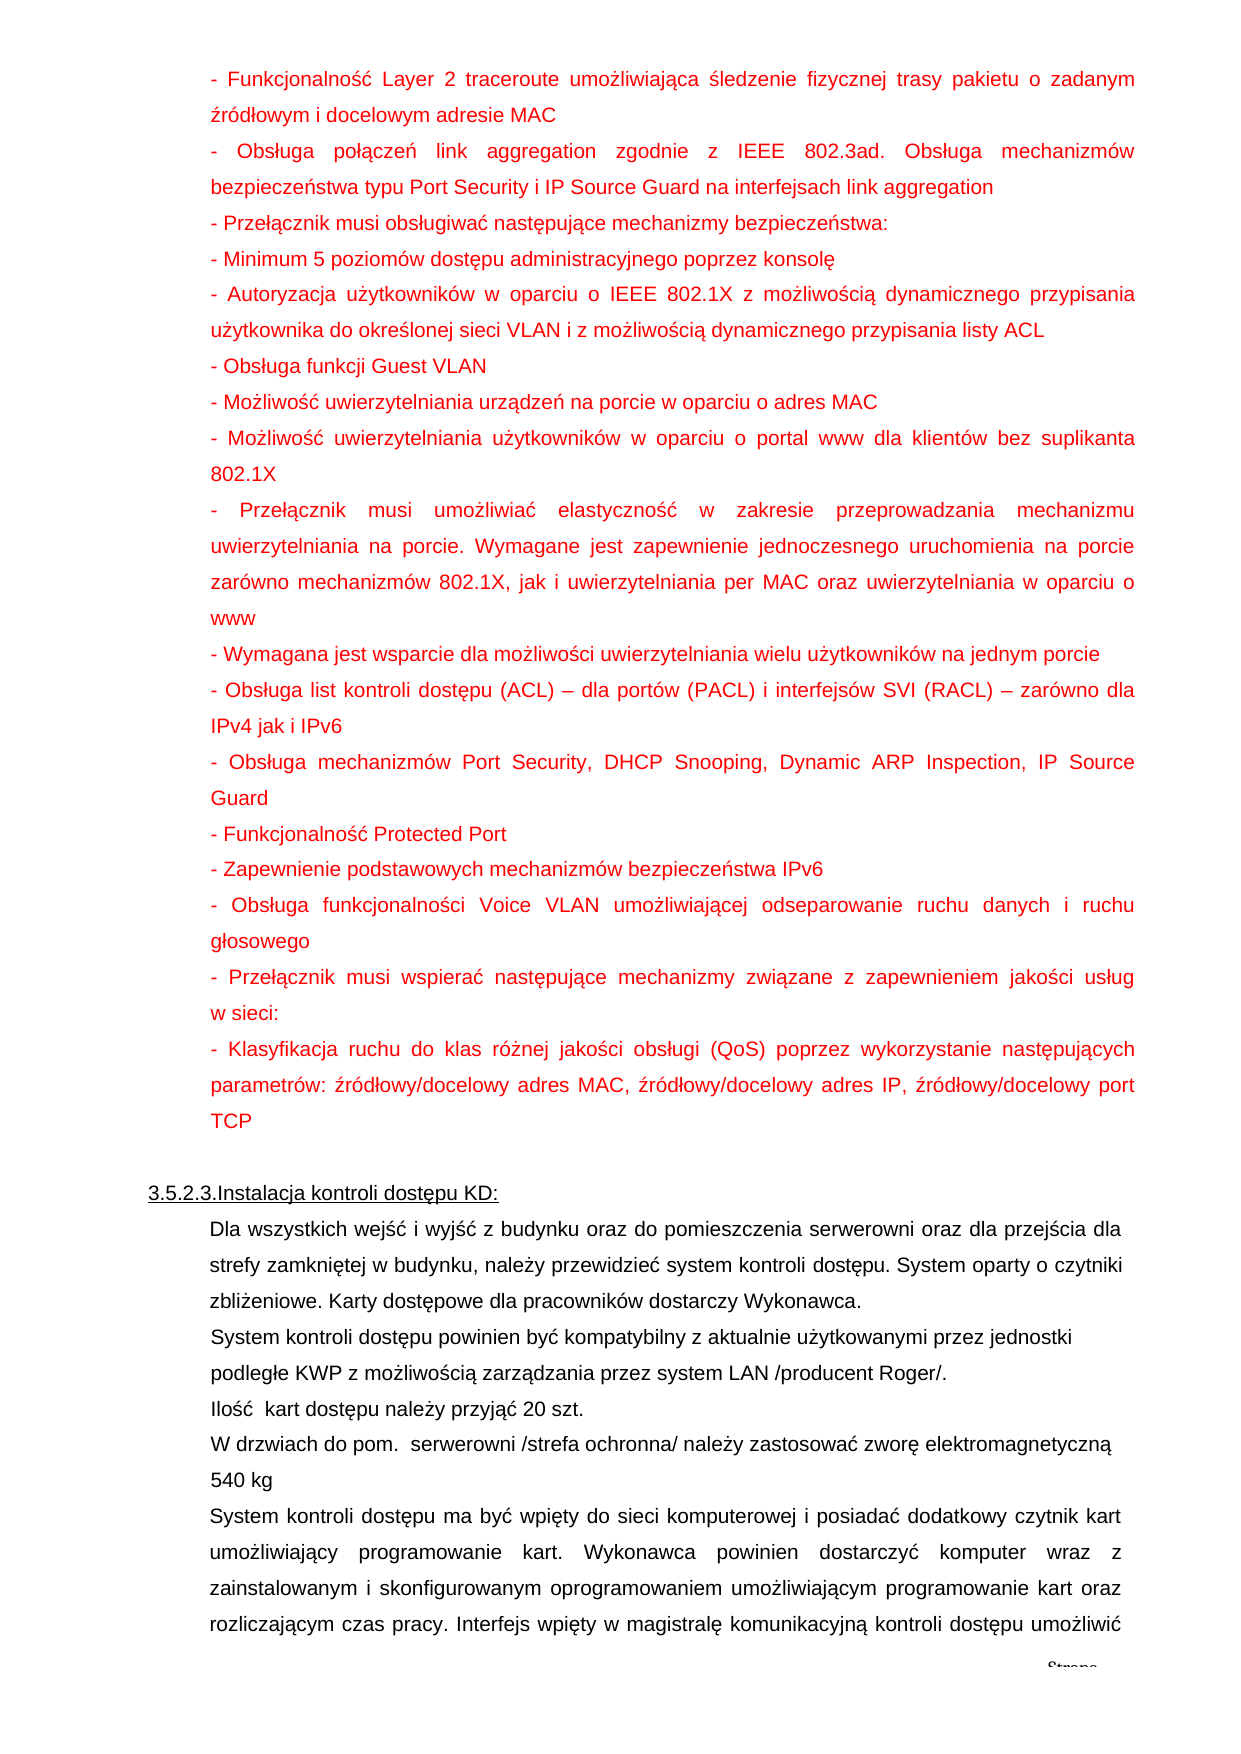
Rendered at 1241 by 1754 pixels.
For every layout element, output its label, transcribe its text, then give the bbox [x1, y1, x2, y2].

list - Wymagana jest wsparcie dla możliwości uwierzytelniania wielu użytkowników na jednym porcie [173, 642, 1136, 666]
text Ilość kart dostępu należy przyjąć 20 szt. [210, 1396, 1136, 1420]
list - Obsługa list kontroli dostępu (ACL) – dla portów (PACL) i interfejsów SVI (RACL) – zarówno dla IPv4 jak i IPv6 [173, 678, 1136, 737]
text W drzwiach do pom. serwerowni /strefa ochronna/ należy zastosować zworę elektromagnetyczną 540 kg [210, 1432, 1136, 1492]
list - Obsługa funkcjonalności Voice VLAN umożliwiającej odseparowanie ruchu danych i ruchu głosowego [173, 893, 1136, 953]
list - Funkcjonalność Protected Port [173, 821, 1136, 845]
list - Obsługa połączeń link aggregation zgodnie z IEEE 802.3ad. Obsługa mechanizmów bezpieczeństwa typu Port Security i IP Source Guard na interfejsach link aggregation [173, 138, 1136, 198]
list - Możliwość uwierzytelniania urządzeń na porcie w oparciu o adres MAC [173, 390, 1136, 414]
list - Funkcjonalność Layer 2 traceroute umożliwiająca śledzenie fizycznej trasy pakietu o zadanym źródłowym i docelowym adresie MAC [173, 67, 1136, 127]
list - Klasyfikacja ruchu do klas różnej jakości obsługi (QoS) poprzez wykorzystanie następujących parametrów: źródłowy/docelowy adres MAC, źródłowy/docelowy adres IP, źródłowy/docelowy port TCP [173, 1037, 1136, 1133]
list - Przełącznik musi umożliwiać elastyczność w zakresie przeprowadzania mechanizmu uwierzytelniania na porcie. Wymagane jest zapewnienie jednoczesnego uruchomienia na porcie zarówno mechanizmów 802.1X, jak i uwierzytelniania per MAC oraz uwierzytelniania w oparciu o www [173, 498, 1136, 630]
list - Obsługa mechanizmów Port Security, DHCP Snooping, Dynamic ARP Inspection, IP Source Guard [173, 749, 1136, 809]
list - Minimum 5 poziomów dostępu administracyjnego poprzez konsolę [173, 246, 1136, 270]
list - Przełącznik musi obsługiwać następujące mechanizmy bezpieczeństwa: [173, 210, 1136, 234]
list - Autoryzacja użytkowników w oparciu o IEEE 802.1X z możliwością dynamicznego przypisania użytkownika do określonej sieci VLAN i z możliwością dynamicznego przypisania listy ACL [173, 282, 1136, 342]
text 3.5.2.3.Instalacja kontroli dostępu KD: [135, 1181, 1136, 1205]
text System kontroli dostępu powinien być kompatybilny z aktualnie użytkowanymi przez jednostki podległe KWP z możliwością zarządzania przez system LAN /producent Roger/. [210, 1324, 1136, 1384]
list - Obsługa funkcji Guest VLAN [173, 354, 1136, 378]
list - Możliwość uwierzytelniania użytkowników w oparciu o portal www dla klientów bez suplikanta 802.1X [173, 426, 1136, 486]
text Dla wszystkich wejść i wyjść z budynku oraz do pomieszczenia serwerowni oraz dla przejścia dla strefy zamkniętej w budynku, należy przewidzieć system kontroli dostępu. System oparty o czytniki zbliżeniowe. Karty dostępowe dla pracowników dostarczy Wykonawca. [209, 1217, 1123, 1312]
list - Przełącznik musi wspierać następujące mechanizmy związane z zapewnieniem jakości usług w sieci: [173, 965, 1136, 1025]
text System kontroli dostępu ma być wpięty do sieci komputerowej i posiadać dodatkowy czytnik kart umożliwiający programowanie kart. Wykonawca powinien dostarczyć komputer wraz z zainstalowanym i skonfigurowanym oprogramowaniem umożliwiającym programowanie kart oraz rozliczającym czas pracy. Interfejs wpięty w magistralę komunikacyjną kontroli dostępu umożliwić [209, 1504, 1123, 1636]
list - Zapewnienie podstawowych mechanizmów bezpieczeństwa IPv6 [173, 857, 1136, 881]
